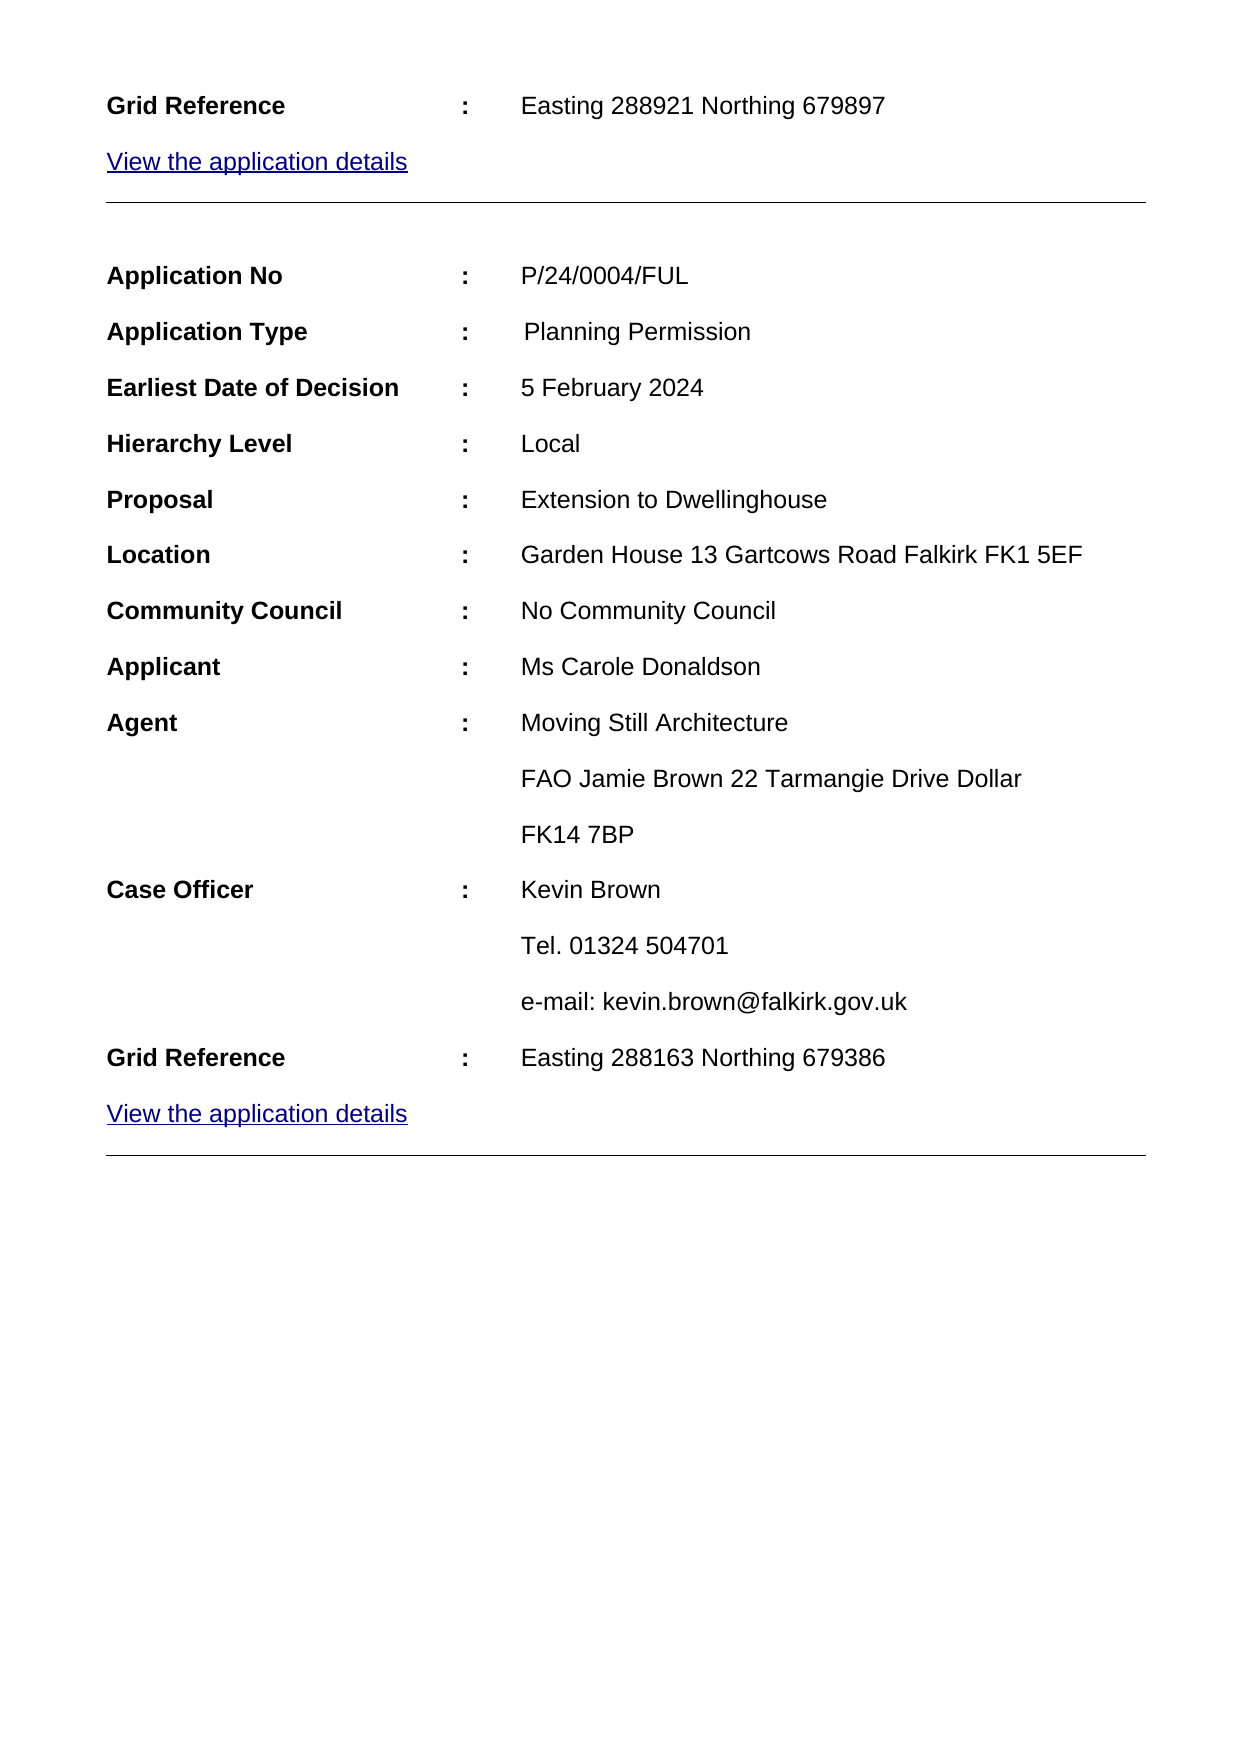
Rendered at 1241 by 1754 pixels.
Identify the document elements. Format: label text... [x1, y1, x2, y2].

text Grid Reference : Easting 288163 Northing 679386 [106, 1043, 1146, 1072]
text Earliest Date of Decision : 5 February 2024 [106, 373, 1146, 402]
text Application No : P/24/0004/FUL [106, 261, 1146, 290]
text FAO Jamie Brown 22 Tarmangie Drive Dollar [106, 764, 1146, 792]
text Community Council : No Community Council [106, 596, 1146, 625]
text Location : Garden House 13 Gartcows Road Falkirk FK1 5EF [106, 540, 1146, 569]
text Grid Reference : Easting 288921 Northing 679897 [106, 91, 1146, 119]
text View the application details [106, 1099, 1146, 1127]
text Agent : Moving Still Architecture [106, 708, 1146, 737]
text Proposal : Extension to Dwellinghouse [106, 484, 1146, 513]
text FK14 7BP [106, 819, 1146, 848]
text Application Type : Planning Permission [106, 317, 1146, 346]
text Applicant : Ms Carole Donaldson [106, 652, 1146, 681]
text View the application details [106, 146, 1146, 175]
text Tel. 01324 504701 [106, 931, 1146, 960]
text Case Officer : Kevin Brown [106, 875, 1146, 904]
text e-mail: kevin.brown@falkirk.gov.uk [106, 987, 1146, 1016]
text Hierarchy Level : Local [106, 429, 1146, 457]
